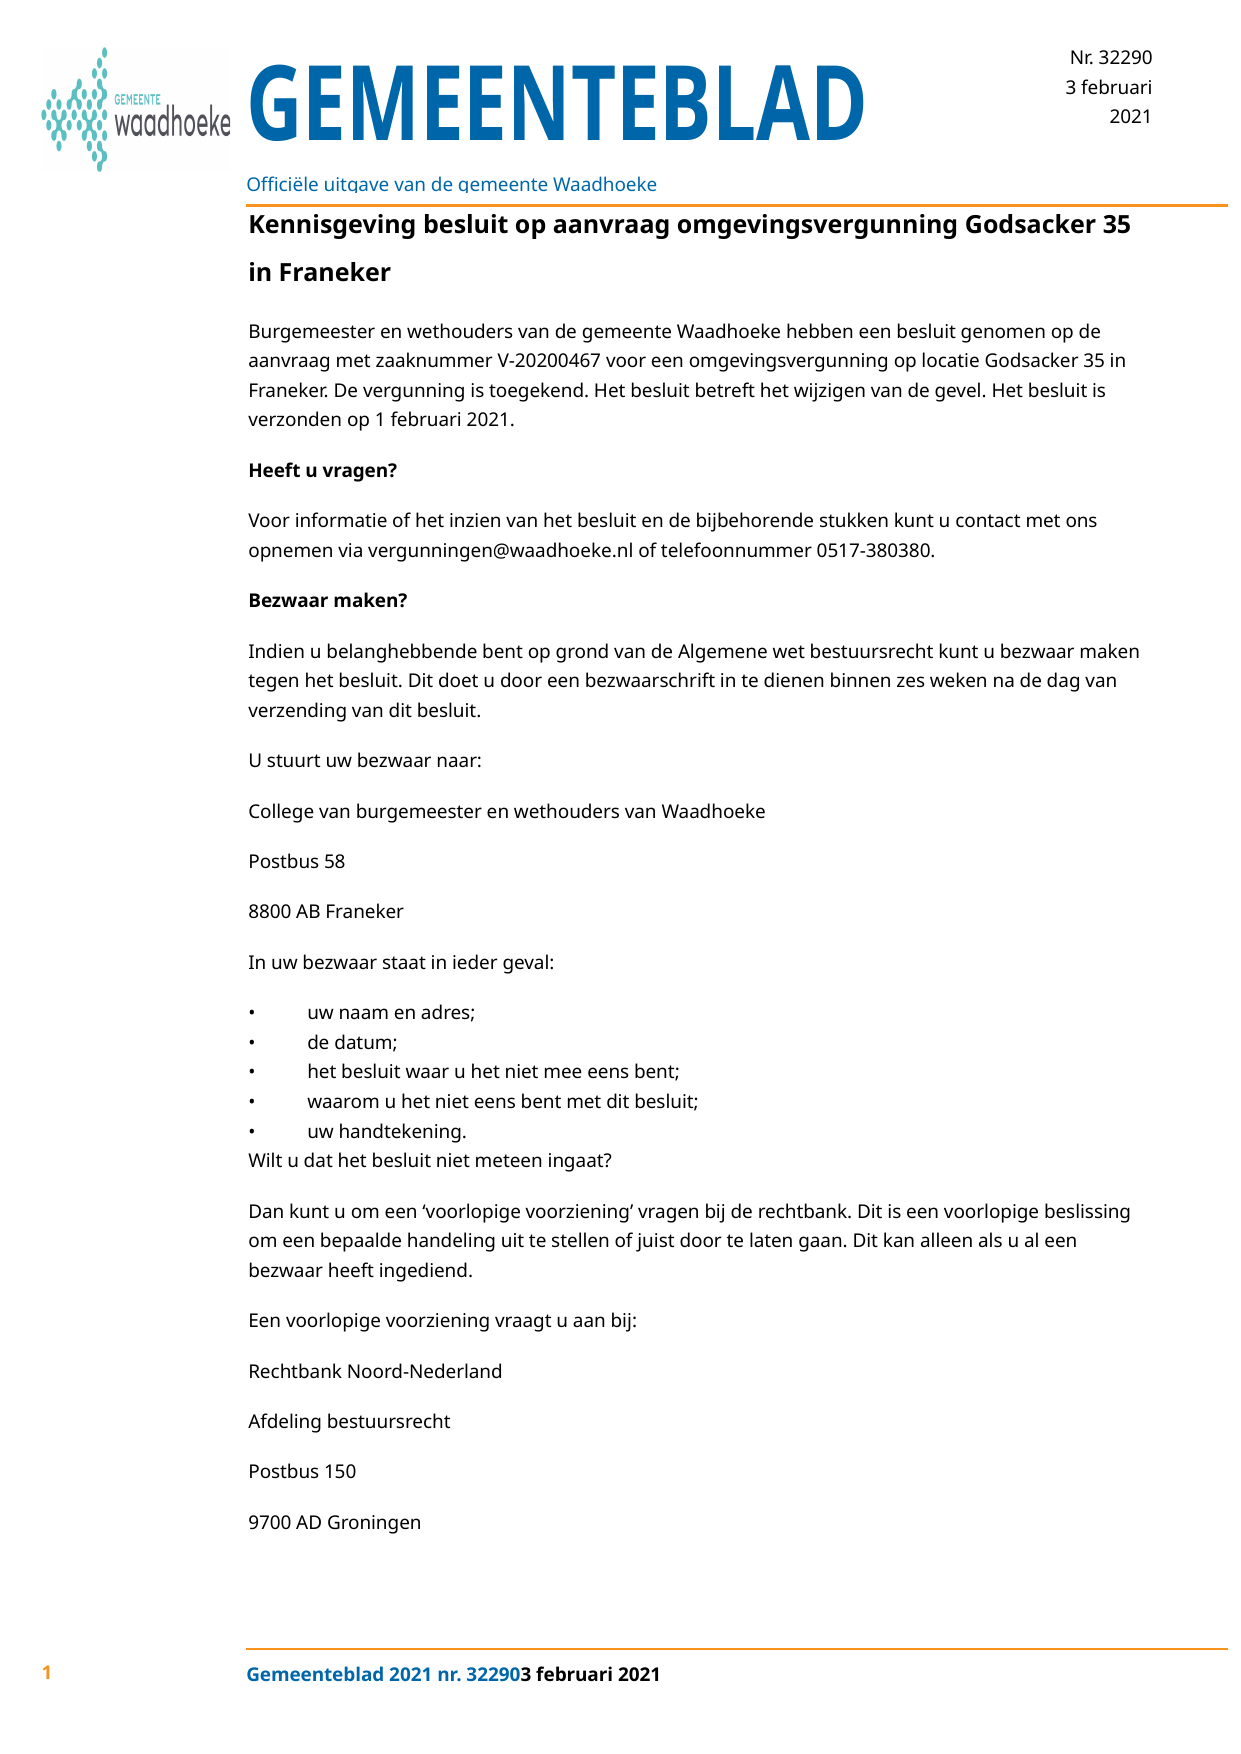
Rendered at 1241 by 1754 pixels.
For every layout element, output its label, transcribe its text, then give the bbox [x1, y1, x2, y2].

text 8800 AB Franeker [248, 899, 1152, 924]
text 9700 AD Groningen [248, 1509, 1152, 1535]
text College van burgemeester en wethouders van Waadhoeke [248, 798, 1152, 824]
list het besluit waar u het niet mee eens bent; [248, 1059, 1152, 1084]
text In uw bezwaar staat in ieder geval: [248, 949, 1152, 975]
text Heeft u vragen? [248, 457, 1152, 483]
list uw naam en adres; [248, 999, 1152, 1025]
list de datum; [248, 1029, 1152, 1055]
text Bezwaar maken? [248, 587, 1152, 613]
text Afdeling bestuursrecht [248, 1408, 1152, 1434]
text Dan kunt u om een ‘voorlopige voorziening’ vragen bij de rechtbank. Dit is een voorlopige beslissing om een bepaalde handeling uit te stellen of juist door te laten gaan. Dit kan alleen als u al een bezwaar heeft ingediend. [248, 1198, 1152, 1283]
list uw handtekening. [248, 1118, 1152, 1144]
text Indien u belanghebbende bent op grond van de Algemene wet bestuursrecht kunt u bezwaar maken tegen het besluit. Dit doet u door een bezwaarschrift in te dienen binnen zes weken na de dag van verzending van dit besluit. [248, 638, 1152, 723]
text Postbus 150 [248, 1459, 1152, 1484]
list waarom u het niet eens bent met dit besluit; [248, 1088, 1152, 1114]
text Wilt u dat het besluit niet meteen ingaat? [248, 1147, 1152, 1173]
text Een voorlopige voorziening vraagt u aan bij: [248, 1307, 1152, 1333]
text Kennisgeving besluit op aanvraag omgevingsvergunning Godsacker 35 in Franeker [248, 207, 1152, 288]
picture [41, 47, 231, 172]
text Voor informatie of het inzien van het besluit en de bijbehorende stukken kunt u contact met ons opnemen via vergunningen@waadhoeke.nl of telefoonnummer 0517-380380. [248, 507, 1152, 563]
text Rechtbank Noord-Nederland [248, 1358, 1152, 1384]
text Postbus 58 [248, 848, 1152, 874]
text Burgemeester en wethouders van de gemeente Waadhoeke hebben een besluit genomen op de aanvraag met zaaknummer V-20200467 voor een omgevingsvergunning op locatie Godsacker 35 in Franeker. De vergunning is toegekend. Het besluit betreft het wijzigen van de gevel. Het besluit is verzonden op 1 februari 2021. [248, 318, 1152, 432]
text U stuurt uw bezwaar naar: [248, 747, 1152, 773]
